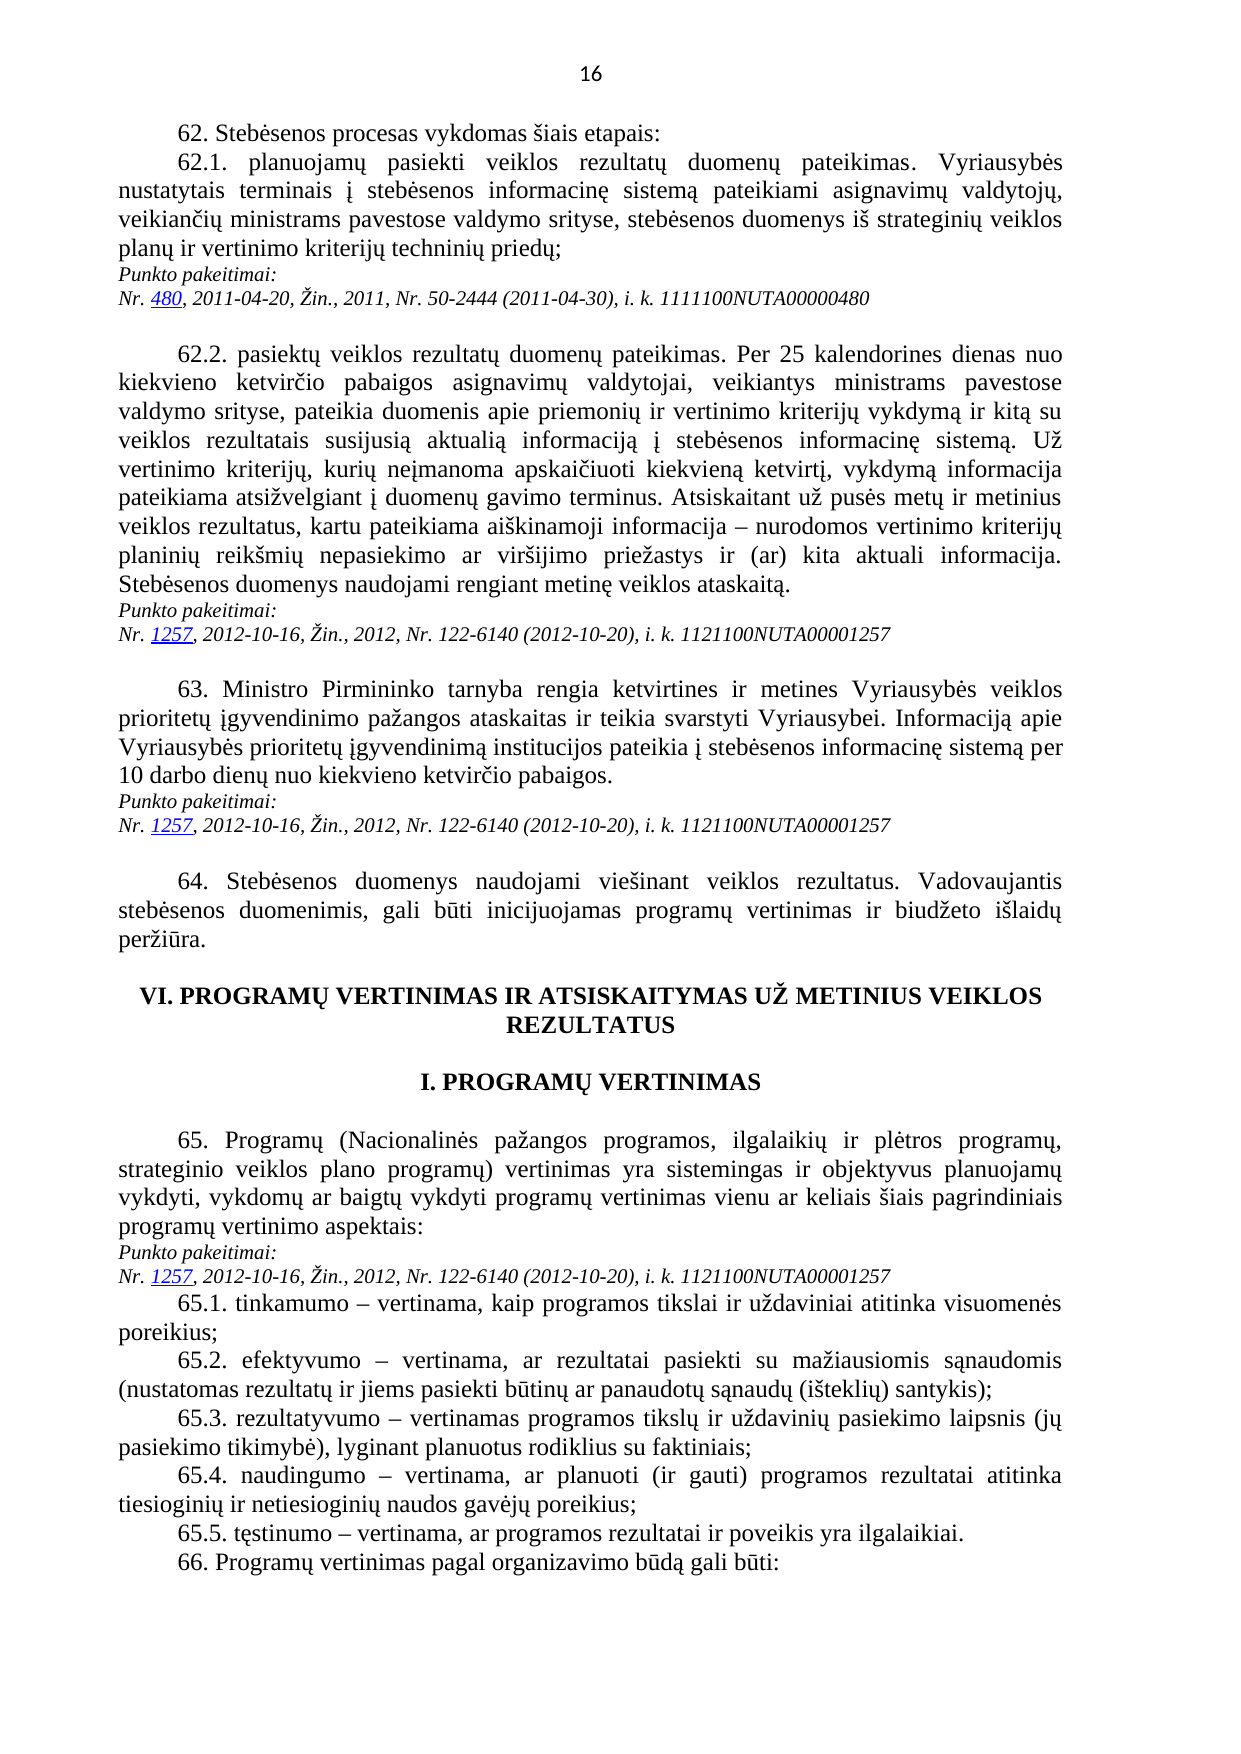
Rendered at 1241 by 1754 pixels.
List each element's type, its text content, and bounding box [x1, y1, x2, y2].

text Punkto pakeitimai: [118, 597, 1063, 622]
text Punkto pakeitimai: [118, 789, 1063, 813]
text 63. Ministro Pirmininko tarnyba rengia ketvirtines ir metines Vyriausybės veiklos prioritetų įgyvendinimo pažangos ataskaitas ir teikia svarstyti Vyriausybei. Informaciją apie Vyriausybės prioritetų įgyvendinimą institucijos pateikia į stebėsenos informacinę sistemą per 10 darbo dienų nuo kiekvieno ketvirčio pabaigos. [118, 674, 1063, 789]
text 64. Stebėsenos duomenys naudojami viešinant veiklos rezultatus. Vadovaujantis stebėsenos duomenimis, gali būti inicijuojamas programų vertinimas ir biudžeto išlaidų peržiūra. [118, 866, 1063, 952]
text Nr. 1257, 2012-10-16, Žin., 2012, Nr. 122-6140 (2012-10-20), i. k. 1121100NUTA00001257 [118, 622, 1063, 646]
text I. PROGRAMŲ VERTINIMAS [118, 1067, 1063, 1096]
text 65.5. tęstinumo – vertinama, ar programos rezultatai ir poveikis yra ilgalaikiai. [118, 1518, 1063, 1547]
text 66. Programų vertinimas pagal organizavimo būdą gali būti: [118, 1547, 1063, 1576]
text 65.3. rezultatyvumo – vertinamas programos tikslų ir uždavinių pasiekimo laipsnis (jų pasiekimo tikimybė), lyginant planuotus rodiklius su faktiniais; [118, 1403, 1063, 1461]
text 65.2. efektyvumo – vertinama, ar rezultatai pasiekti su mažiausiomis sąnaudomis (nustatomas rezultatų ir jiems pasiekti būtinų ar panaudotų sąnaudų (išteklių) santykis); [118, 1346, 1063, 1403]
text 62. Stebėsenos procesas vykdomas šiais etapais: [118, 118, 1063, 147]
text 65.1. tinkamumo – vertinama, kaip programos tikslai ir uždaviniai atitinka visuomenės poreikius; [118, 1288, 1063, 1346]
text VI. PROGRAMŲ VERTINIMAS IR ATSISKAITYMAS UŽ METinius VEIKLOS REZULTATUS [118, 981, 1063, 1039]
text 62.2. pasiektų veiklos rezultatų duomenų pateikimas. Per 25 kalendorines dienas nuo kiekvieno ketvirčio pabaigos asignavimų valdytojai, veikiantys ministrams pavestose valdymo srityse, pateikia duomenis apie priemonių ir vertinimo kriterijų vykdymą ir kitą su veiklos rezultatais susijusią aktualią informaciją į stebėsenos informacinę sistemą. Už vertinimo kriterijų, kurių neįmanoma apskaičiuoti kiekvieną ketvirtį, vykdymą informacija pateikiama atsižvelgiant į duomenų gavimo terminus. Atsiskaitant už pusės metų ir metinius veiklos rezultatus, kartu pateikiama aiškinamoji informacija – nurodomos vertinimo kriterijų planinių reikšmių nepasiekimo ar viršijimo priežastys ir (ar) kita aktuali informacija. Stebėsenos duomenys naudojami rengiant metinę veiklos ataskaitą. [118, 339, 1063, 597]
text 65.4. naudingumo – vertinama, ar planuoti (ir gauti) programos rezultatai atitinka tiesioginių ir netiesioginių naudos gavėjų poreikius; [118, 1461, 1063, 1518]
text 62.1. planuojamų pasiekti veiklos rezultatų duomenų pateikimas. Vyriausybės nustatytais terminais į stebėsenos informacinę sistemą pateikiami asignavimų valdytojų, veikiančių ministrams pavestose valdymo srityse, stebėsenos duomenys iš strateginių veiklos planų ir vertinimo kriterijų techninių priedų; [118, 147, 1063, 262]
text Nr. 480, 2011-04-20, Žin., 2011, Nr. 50-2444 (2011-04-30), i. k. 1111100NUTA00000480 [118, 286, 1063, 310]
text Nr. 1257, 2012-10-16, Žin., 2012, Nr. 122-6140 (2012-10-20), i. k. 1121100NUTA00001257 [118, 813, 1063, 837]
text 65. Programų (Nacionalinės pažangos programos, ilgalaikių ir plėtros programų, strateginio veiklos plano programų) vertinimas yra sistemingas ir objektyvus planuojamų vykdyti, vykdomų ar baigtų vykdyti programų vertinimas vienu ar keliais šiais pagrindiniais programų vertinimo aspektais: [118, 1125, 1063, 1240]
text Nr. 1257, 2012-10-16, Žin., 2012, Nr. 122-6140 (2012-10-20), i. k. 1121100NUTA00001257 [118, 1264, 1063, 1288]
text Punkto pakeitimai: [118, 262, 1063, 286]
text Punkto pakeitimai: [118, 1240, 1063, 1264]
